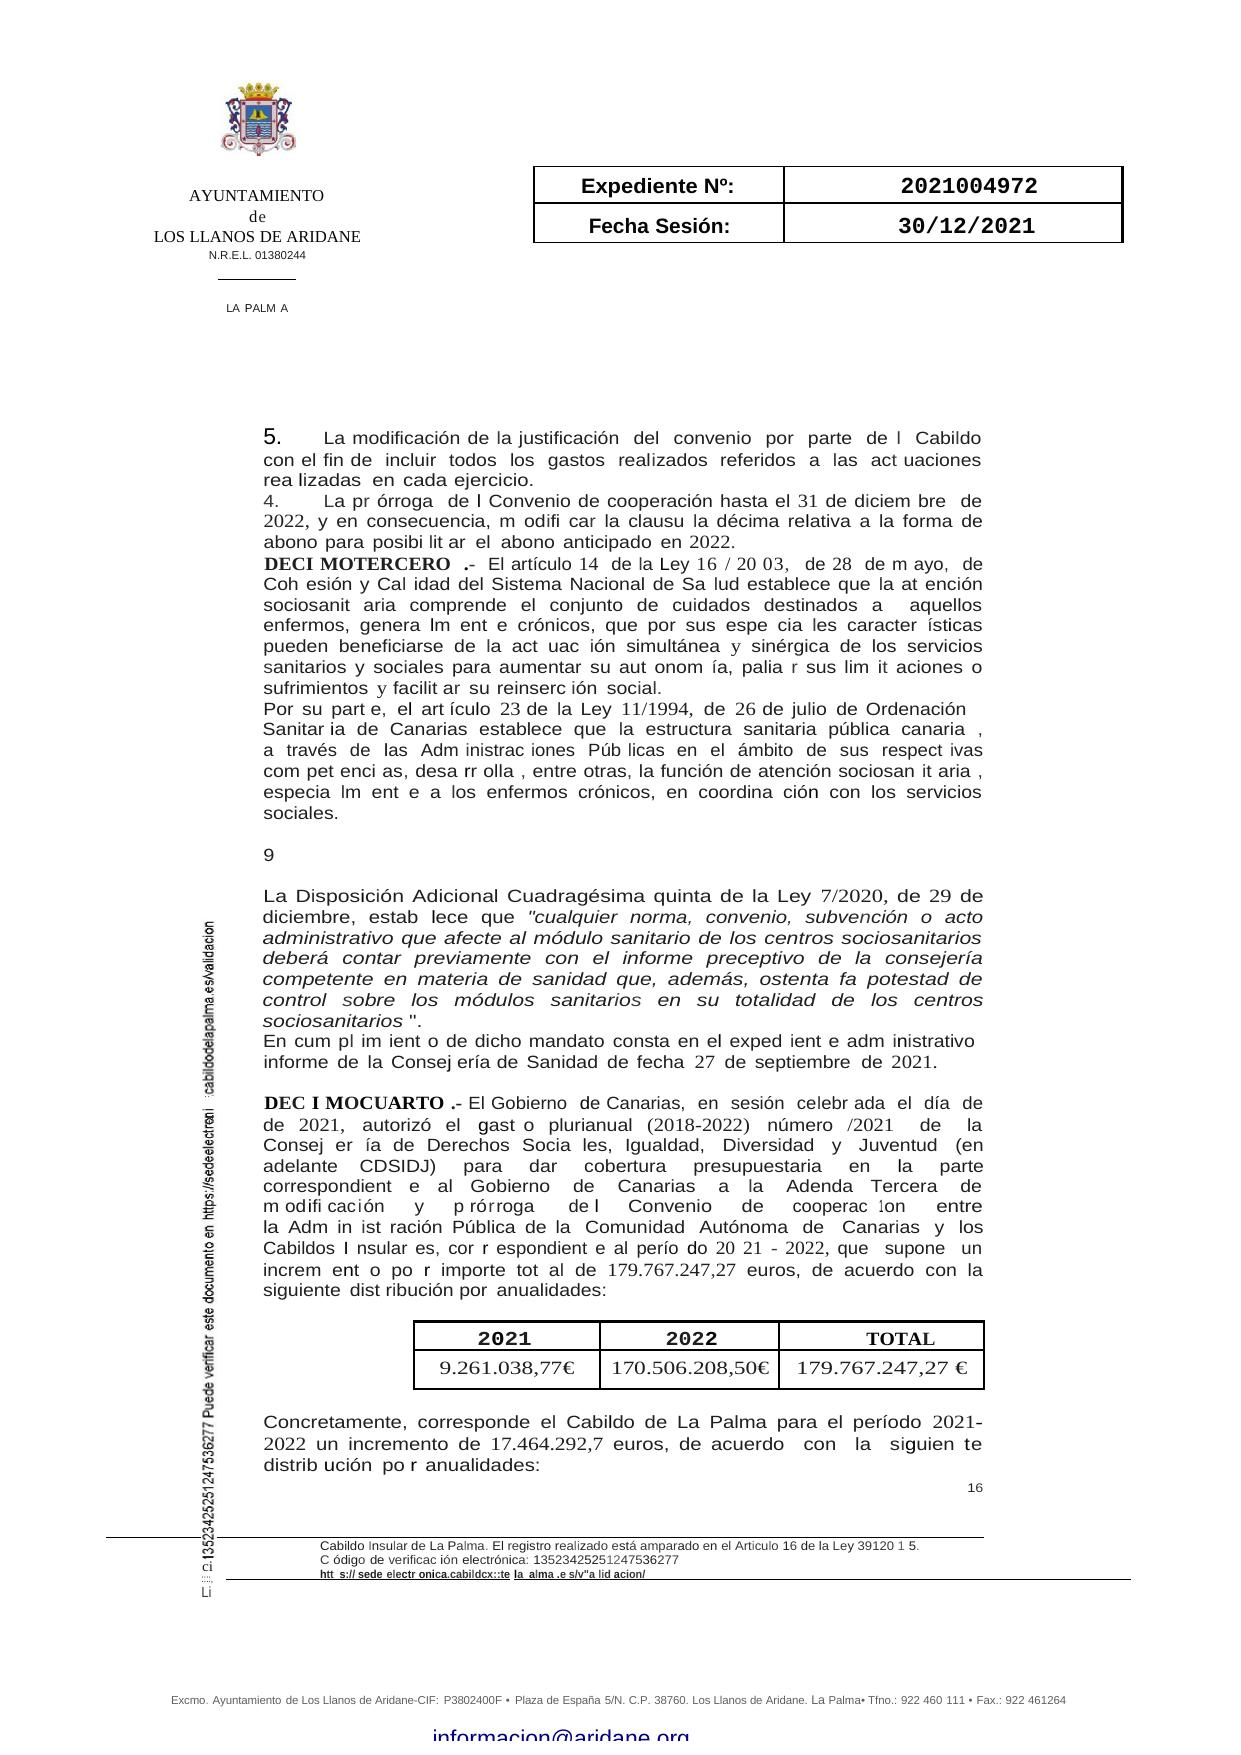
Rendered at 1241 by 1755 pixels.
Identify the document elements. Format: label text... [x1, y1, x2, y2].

text Concretamente, corresponde el Cabildo de La Palma para el período 2021- 2022 un incremento de 17.464.292,7 euros, de acuerdo con la siguien te distrib ución po r anualidades: [263, 1411, 983, 1475]
text Por su part e, el art ículo 23 de la Ley 11/1994, de 26 de julio de Ordenación [263, 699, 1241, 719]
text DECI MOTERCERO .- El artículo 14 de la Ley 16 / 20 03, de 28 de m ayo, de Coh esión y Cal idad del Sistema Nacional de Sa lud establece que la at ención sociosanit aria comprende el conjunto de cuidados destinados a aquellos enfermos, genera lm ent e crónicos, que por sus espe cia les caracter ísticas pueden beneficiarse de la act uac ión simultánea y sinérgica de los servicios sanitarios y sociales para aumentar su aut onom ía, palia r sus lim it aciones o sufrimientos y facilit ar su reinserc ión social. [263, 552, 983, 699]
text LOS LLANOS DE ARIDANE [106, 227, 408, 246]
text ci [202, 1559, 213, 1574]
text La Disposición Adicional Cuadragésima quinta de la Ley 7/2020, de 29 de diciembre, estab lece que "cualquier norma, convenio, subvención o acto administrativo que afecte al módulo sanitario de los centros sociosanitarios deberá contar previamente con el informe preceptivo de la consejería competente en materia de sanidad que, además, ostenta fa potestad de control sobre los módulos sanitarios en su totalidad de los centros sociosanitarios ". [262, 885, 983, 1031]
table_cell Fecha Sesión: [535, 204, 783, 242]
text LA PALM A [226, 301, 1241, 314]
text N.R.E.L. 01380244 [208, 248, 1241, 262]
text DEC I MOCUARTO .- El Gobierno de Canarias, en sesión celebr ada el día de de 2021, autorizó el gast o plurianual (2018-2022) número /2021 de la Consej er ía de Derechos Socia les, Igualdad, Diversidad y Juventud (en adelante CDSIDJ) para dar cobertura presupuestaria en la parte correspondient e al Gobierno de Canarias a la Adenda Tercera de m odifi cación y p rórroga de l Convenio de cooperac 1on entre la Adm in ist ración Pública de la Comunidad Autónoma de Canarias y los Cabildos I nsular es, cor r espondient e al perío do 20 21 - 2022, que supone un increm ent o po r importe tot al de 179.767.247,27 euros, de acuerdo con la siguiente dist ribución por anualidades: [263, 1092, 984, 1301]
table_header Expediente Nº: [535, 167, 783, 202]
table_header TOTAL [780, 1323, 983, 1349]
text htt s:// sede electr onica.cabildcx::te la alma .e s/v"a lid acion/ [226, 1568, 1241, 1581]
text ::::, [201, 1574, 213, 1584]
table_cell 9.261.038,77€ [415, 1351, 599, 1388]
table_cell 30/12/2021 [785, 204, 1121, 242]
text Sanitar ia de Canarias establece que la estructura sanitaria pública canaria , a través de las Adm inistrac iones Púb licas en el ámbito de sus respect ivas com pet enci as, desa rr olla , entre otras, la función de atención sociosan it aria , especia lm ent e a los enfermos crónicos, en coordina ción con los servicios sociales. [262, 719, 983, 823]
text de [106, 207, 408, 226]
text [532, 243, 1124, 247]
table_header 2021 [415, 1323, 599, 1349]
text 4. La pr órroga de l Convenio de cooperación hasta el 31 de diciem bre de 2022, y en consecuencia, m odifi car la clausu la décima relativa a la forma de abono para posibi lit ar el abono anticipado en 2022. [263, 491, 982, 552]
table_cell 170.506.208,50€ [601, 1351, 778, 1388]
text En cum pl im ient o de dicho mandato consta en el exped ient e adm inistrativo informe de la Consej ería de Sanidad de fecha 27 de septiembre de 2021. [263, 1031, 975, 1073]
text 16 [262, 1480, 983, 1494]
table_header 2022 [601, 1323, 778, 1349]
text Li [201, 1584, 213, 1600]
text AYUNTAMIENTO [106, 186, 407, 205]
table_cell 179.767.247,27 € [780, 1351, 983, 1388]
table_header 2021004972 [785, 167, 1121, 202]
list La modificación de la justificación del convenio por parte de l Cabildo con el fin de incluir todos los gastos realizados referidos a las act uaciones rea lizadas en cada ejercicio. [263, 423, 982, 490]
text 9 [263, 844, 1241, 865]
text Cabildo Insular de La Palma. El registro realizado está amparado en el Articulo 16 de la Ley 39120 1 5. C ódigo de verificac ión electrónica: 13523425251247536277 [320, 1539, 927, 1567]
